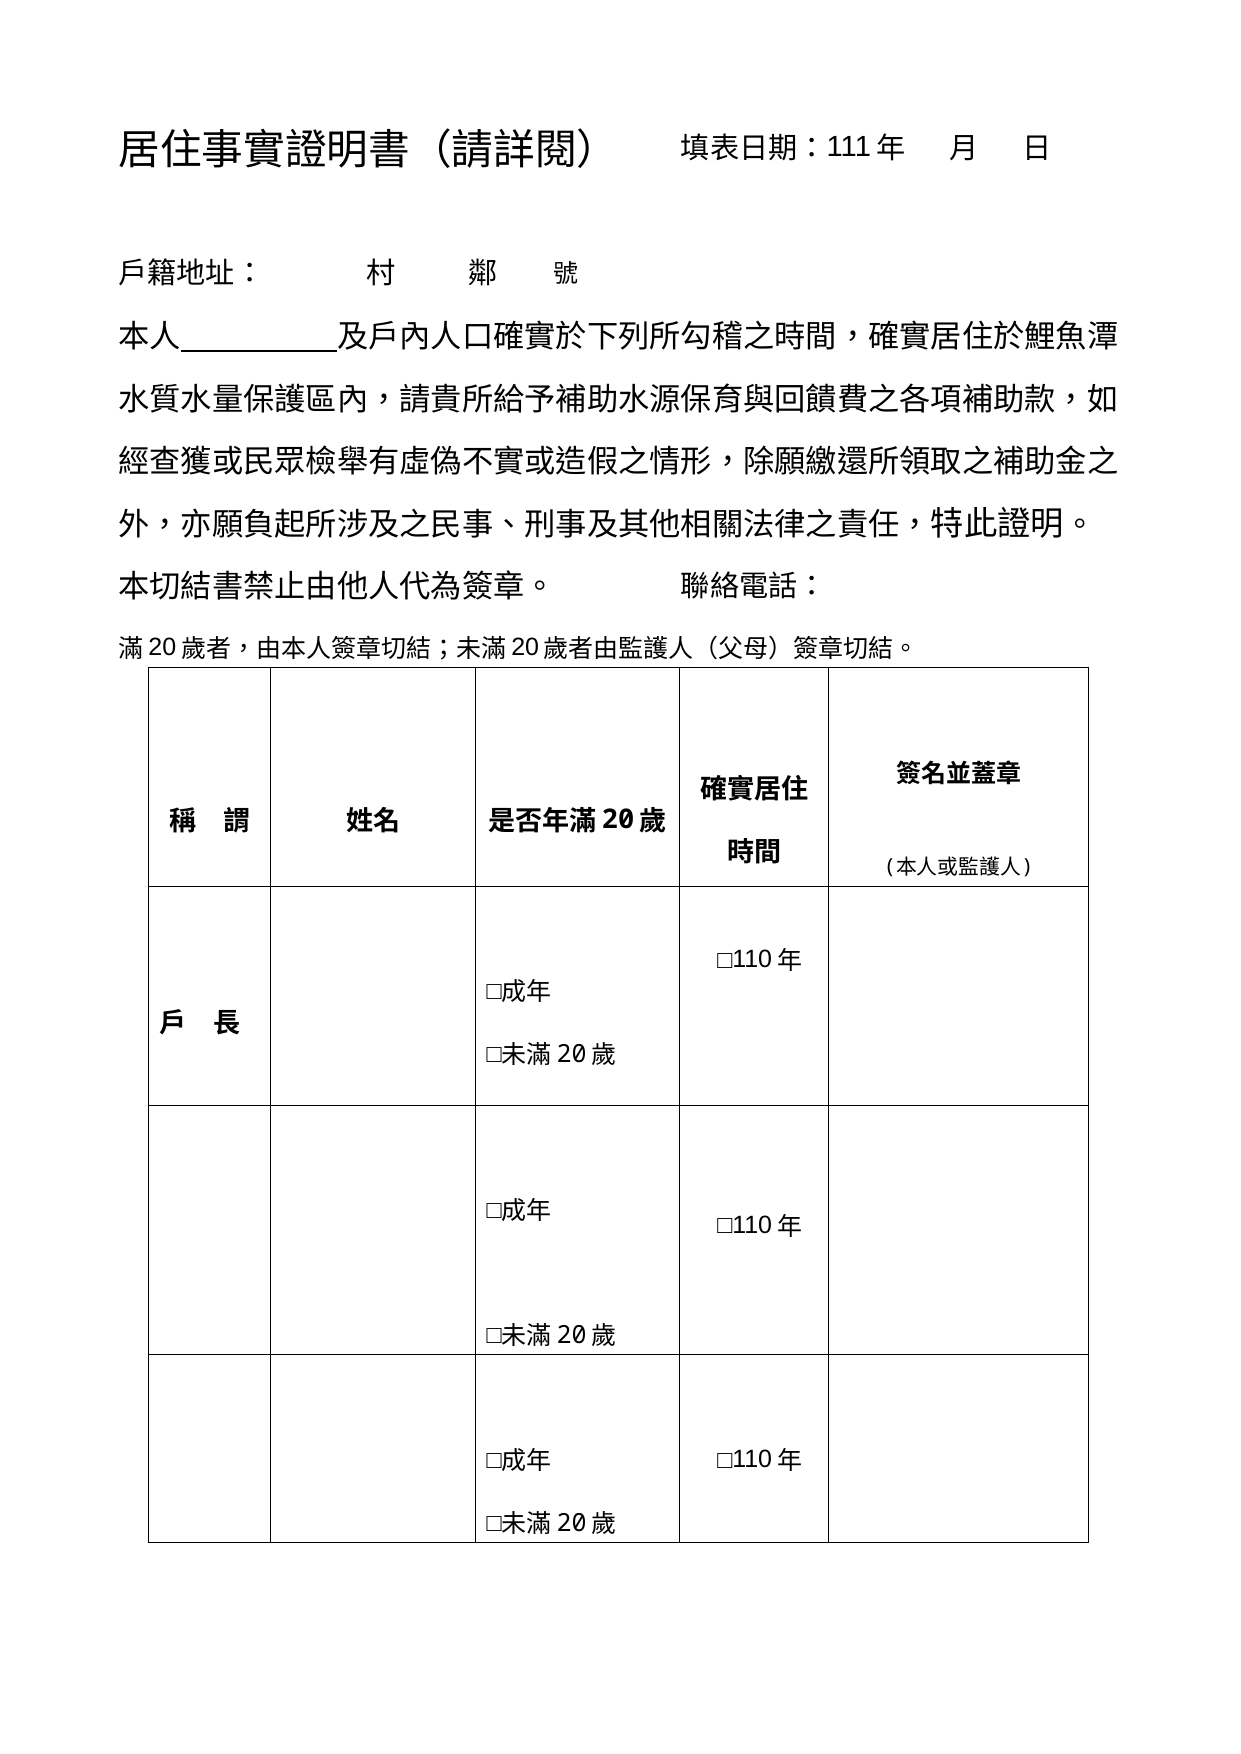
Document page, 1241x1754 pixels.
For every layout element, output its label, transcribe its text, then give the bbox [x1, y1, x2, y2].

table_header 簽名並蓋章 (本人或監護人) [829, 668, 1088, 886]
table_cell □成年 □未滿20歲 [476, 1106, 679, 1354]
text 本切結書禁止由他人代為簽章。 聯絡電話： [118, 542, 1122, 604]
table_cell □成年 □未滿20歲 [476, 887, 679, 1104]
table_header 稱 謂 [149, 668, 270, 886]
text 戶籍地址： 村 鄰 號 [118, 229, 1122, 292]
text 居住事實證明書（請詳閱） 填表日期：111年 月 日 [118, 104, 1122, 167]
table_cell □成年 □未滿20歲 [476, 1355, 679, 1542]
table_cell [271, 1355, 475, 1542]
table_cell □110年 [680, 887, 828, 1104]
table_header 是否年滿20歲 [476, 668, 679, 886]
table_cell 戶 長 [149, 887, 270, 1104]
text 滿20歲者，由本人簽章切結；未滿20歲者由監護人（父母）簽章切結。 [118, 604, 1122, 667]
table_cell □110年 [680, 1355, 828, 1542]
text 本人 及戶內人口確實於下列所勾稽之時間，確實居住於鯉魚潭水質水量保護區內，請貴所給予補助水源保育與回饋費之各項補助款，如經查獲或民眾檢舉有虛偽不實或造假之情形，除願繳還所領取之補助金之外，亦願負起所涉及之民事、刑事及其他相關法律之責任，特此證明。 [118, 292, 1122, 542]
table_cell [829, 887, 1088, 1104]
table_cell [271, 887, 475, 1104]
table_cell [149, 1106, 270, 1354]
table_header 姓名 [271, 668, 475, 886]
table_cell [271, 1106, 475, 1354]
table_header 確實居住時間 [680, 668, 828, 886]
table_cell [829, 1106, 1088, 1354]
table_cell □110年 [680, 1106, 828, 1354]
table_cell [149, 1355, 270, 1542]
table_cell [829, 1355, 1088, 1542]
